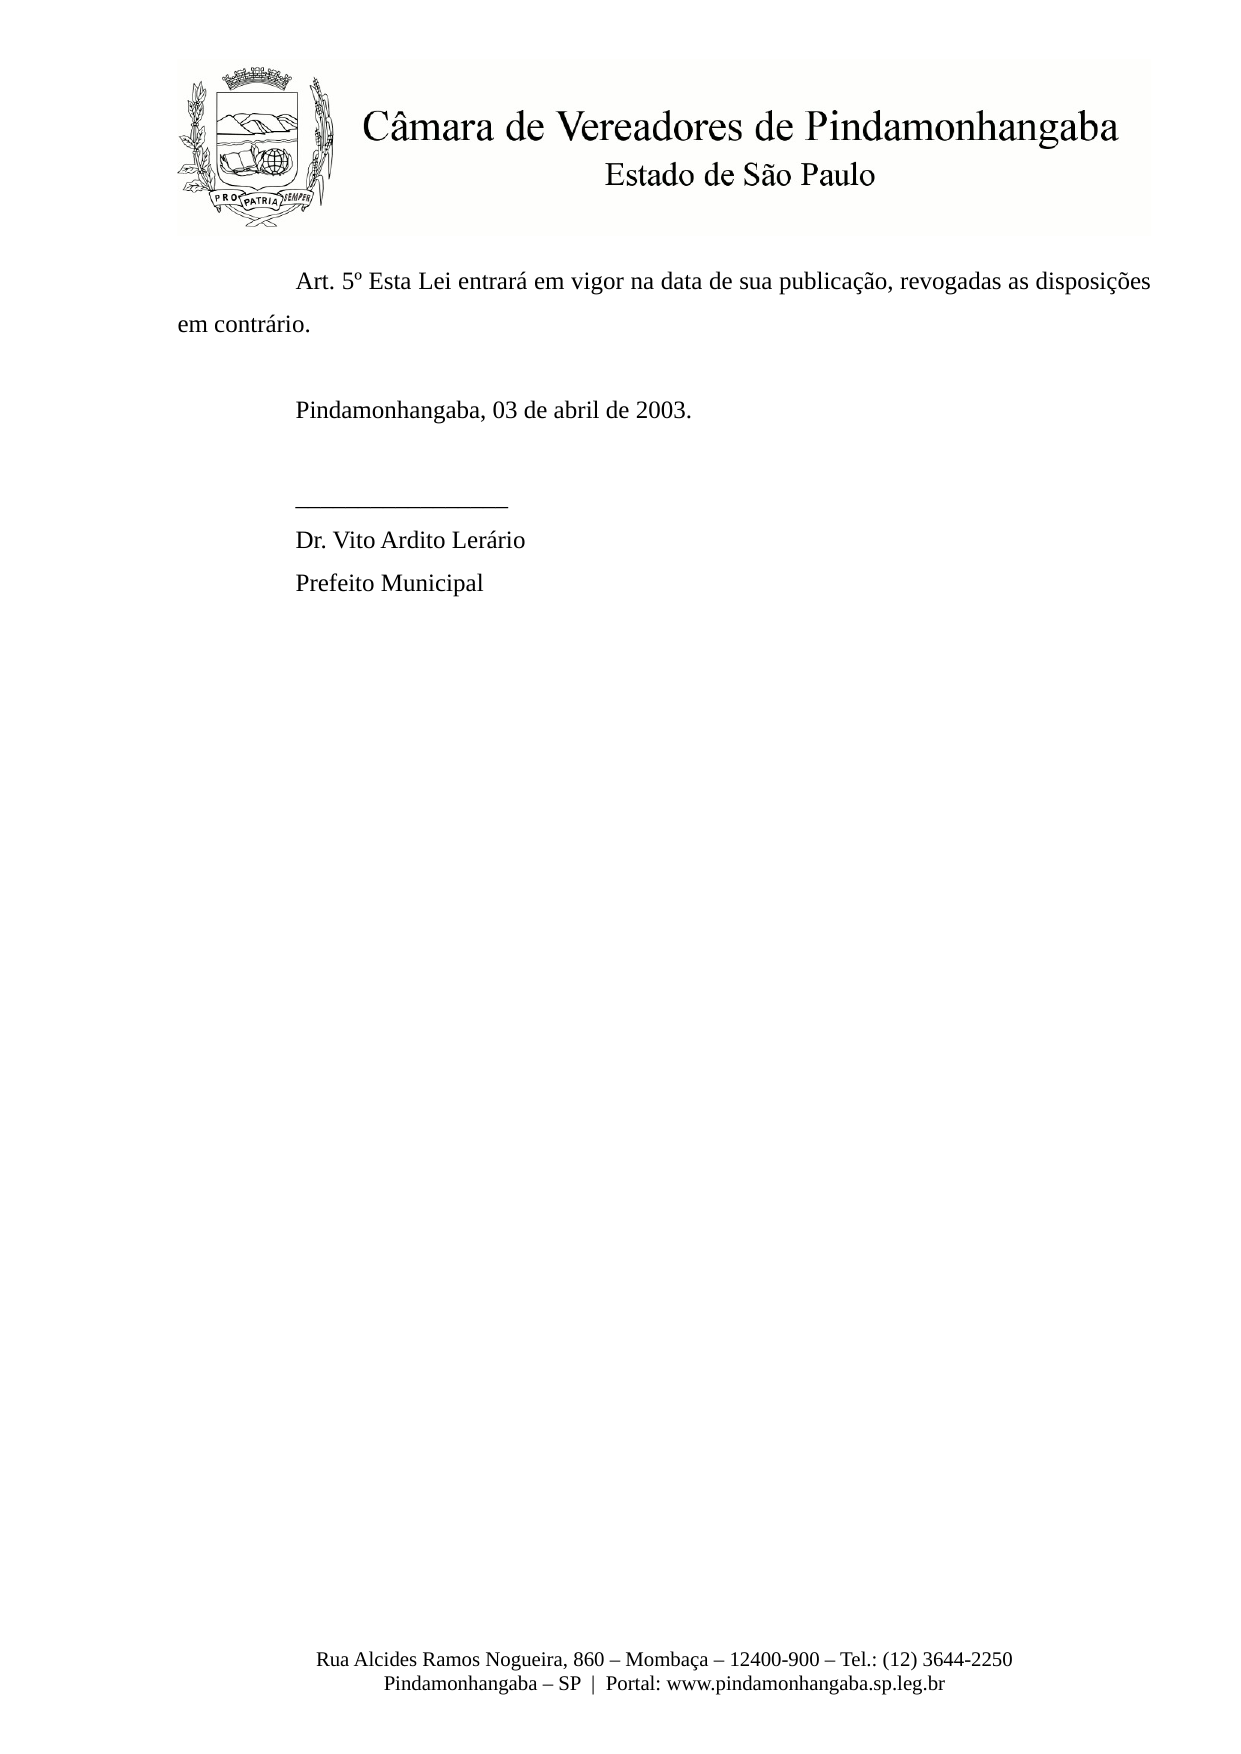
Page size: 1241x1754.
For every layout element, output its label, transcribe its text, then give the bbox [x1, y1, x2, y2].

text Dr. Vito Ardito Lerário [177, 525, 1152, 553]
text Prefeito Municipal [177, 568, 1152, 597]
text _________________ [177, 482, 1152, 510]
text Art. 5º Esta Lei entrará em vigor na data de sua publicação, revogadas as disposições em contrário. [177, 266, 1152, 338]
picture [177, 59, 1152, 236]
text Pindamonhangaba, 03 de abril de 2003. [177, 395, 1152, 424]
